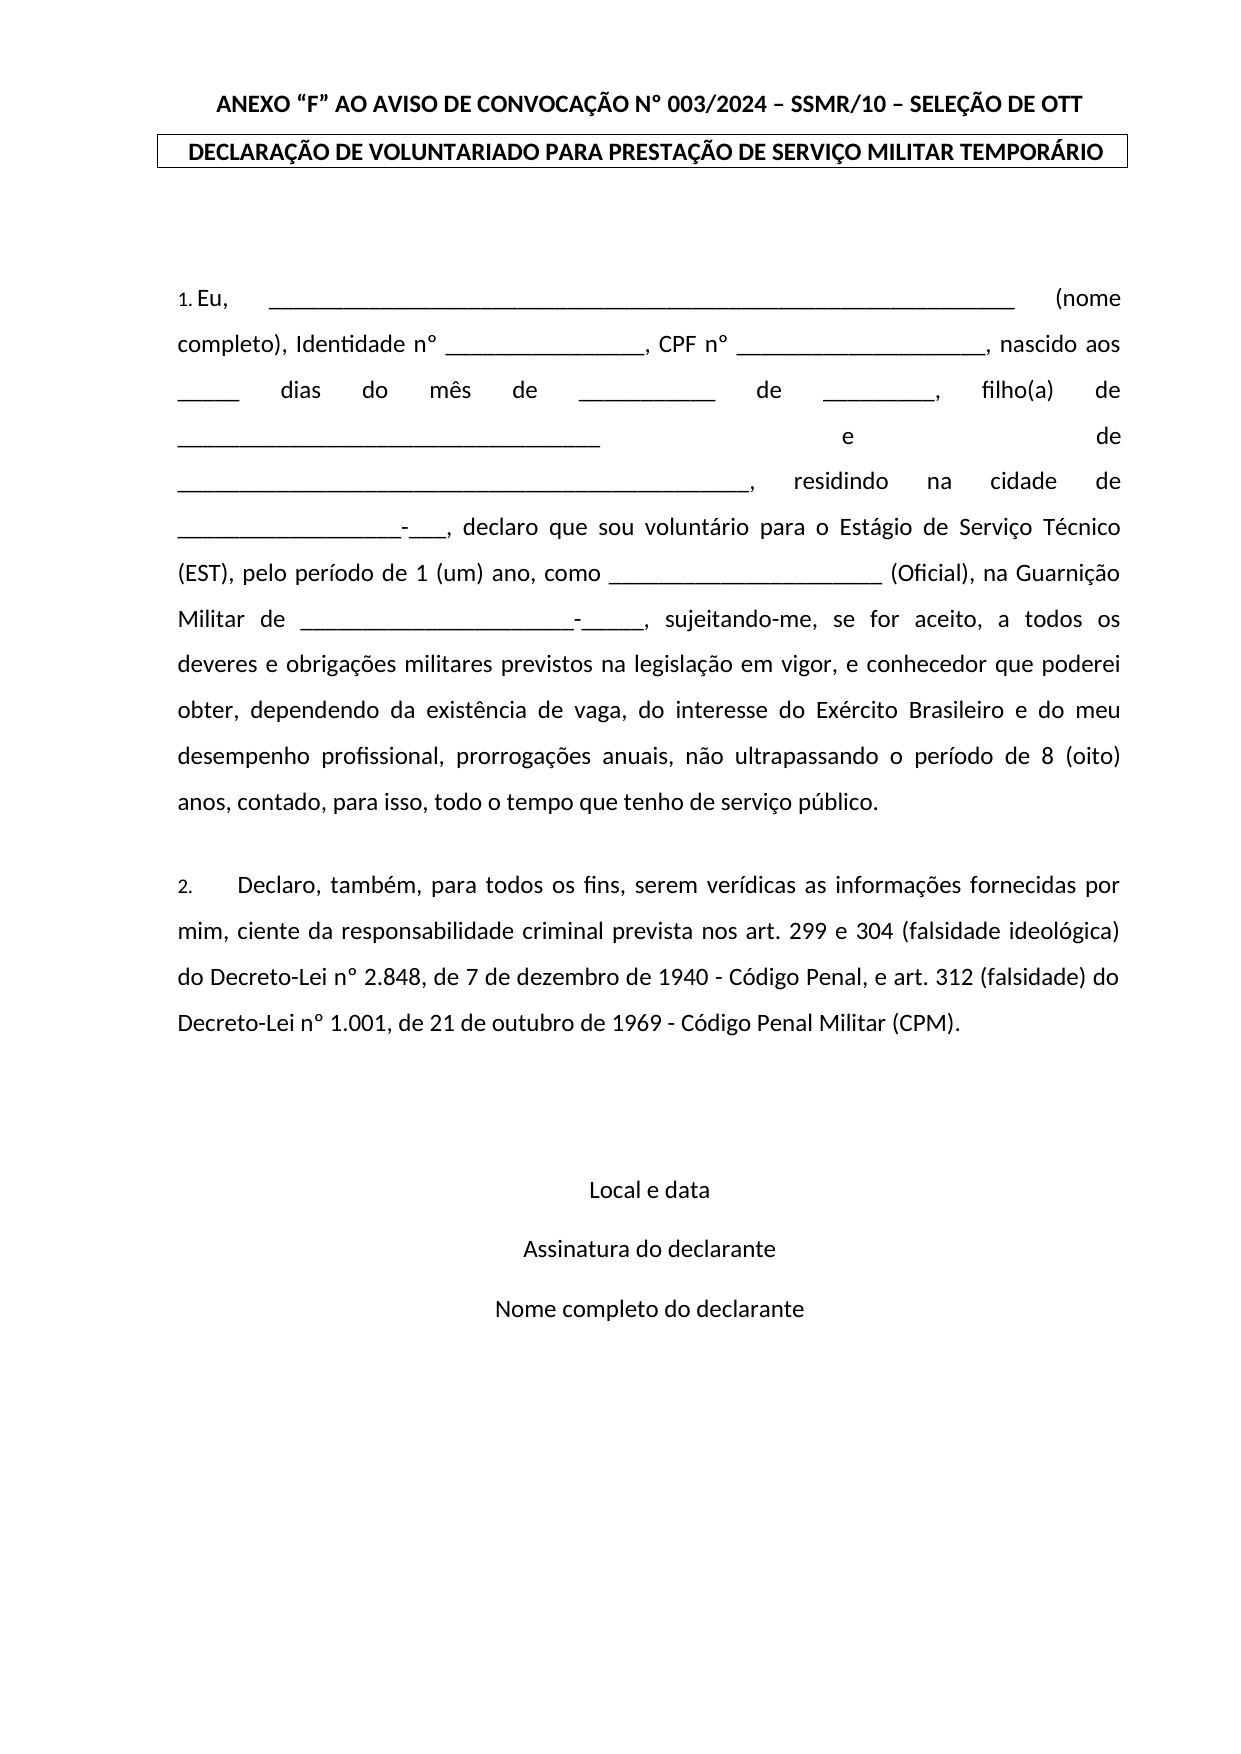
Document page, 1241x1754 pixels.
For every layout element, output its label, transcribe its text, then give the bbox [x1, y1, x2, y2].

list Declaro, também, para todos os fins, serem verídicas as informações fornecidas por mim, ciente da responsabilidade criminal prevista nos art. 299 e 304 (falsidade ideológica) do Decreto-Lei nº 2.848, de 7 de dezembro de 1940 - Código Penal, e art. 312 (falsidade) do Decreto-Lei nº 1.001, de 21 de outubro de 1969 - Código Penal Militar (CPM). [177, 869, 1122, 1037]
text ANEXO “F” AO AVISO DE CONVOCAÇÃO Nº 003/2024 – SSMR/10 – SELEÇÃO DE OTT [177, 89, 1122, 119]
text Nome completo do declarante [177, 1293, 1122, 1323]
text Assinatura do declarante [177, 1233, 1122, 1264]
text Local e data [177, 1174, 1122, 1205]
list Eu, ____________________________________________________________ (nome completo), Identidade nº ________________, CPF nº ____________________, nascido aos _____ dias do mês de ___________ de _________, filho(a) de __________________________________ e de ______________________________________________, residindo na cidade de __________________-___, declaro que sou voluntário para o Estágio de Serviço Técnico (EST), pelo período de 1 (um) ano, como ______________________ (Oficial), na Guarnição Militar de ______________________-_____, sujeitando-me, se for aceito, a todos os deveres e obrigações militares previstos na legislação em vigor, e conhecedor que poderei obter, dependendo da existência de vaga, do interesse do Exército Brasileiro e do meu desempenho profissional, prorrogações anuais, não ultrapassando o período de 8 (oito) anos, contado, para isso, todo o tempo que tenho de serviço público. [177, 283, 1122, 816]
table_header DECLARAÇÃO DE VOLUNTARIADO PARA PRESTAÇÃO DE SERVIÇO MILITAR TEMPORÁRIO [158, 135, 1127, 167]
